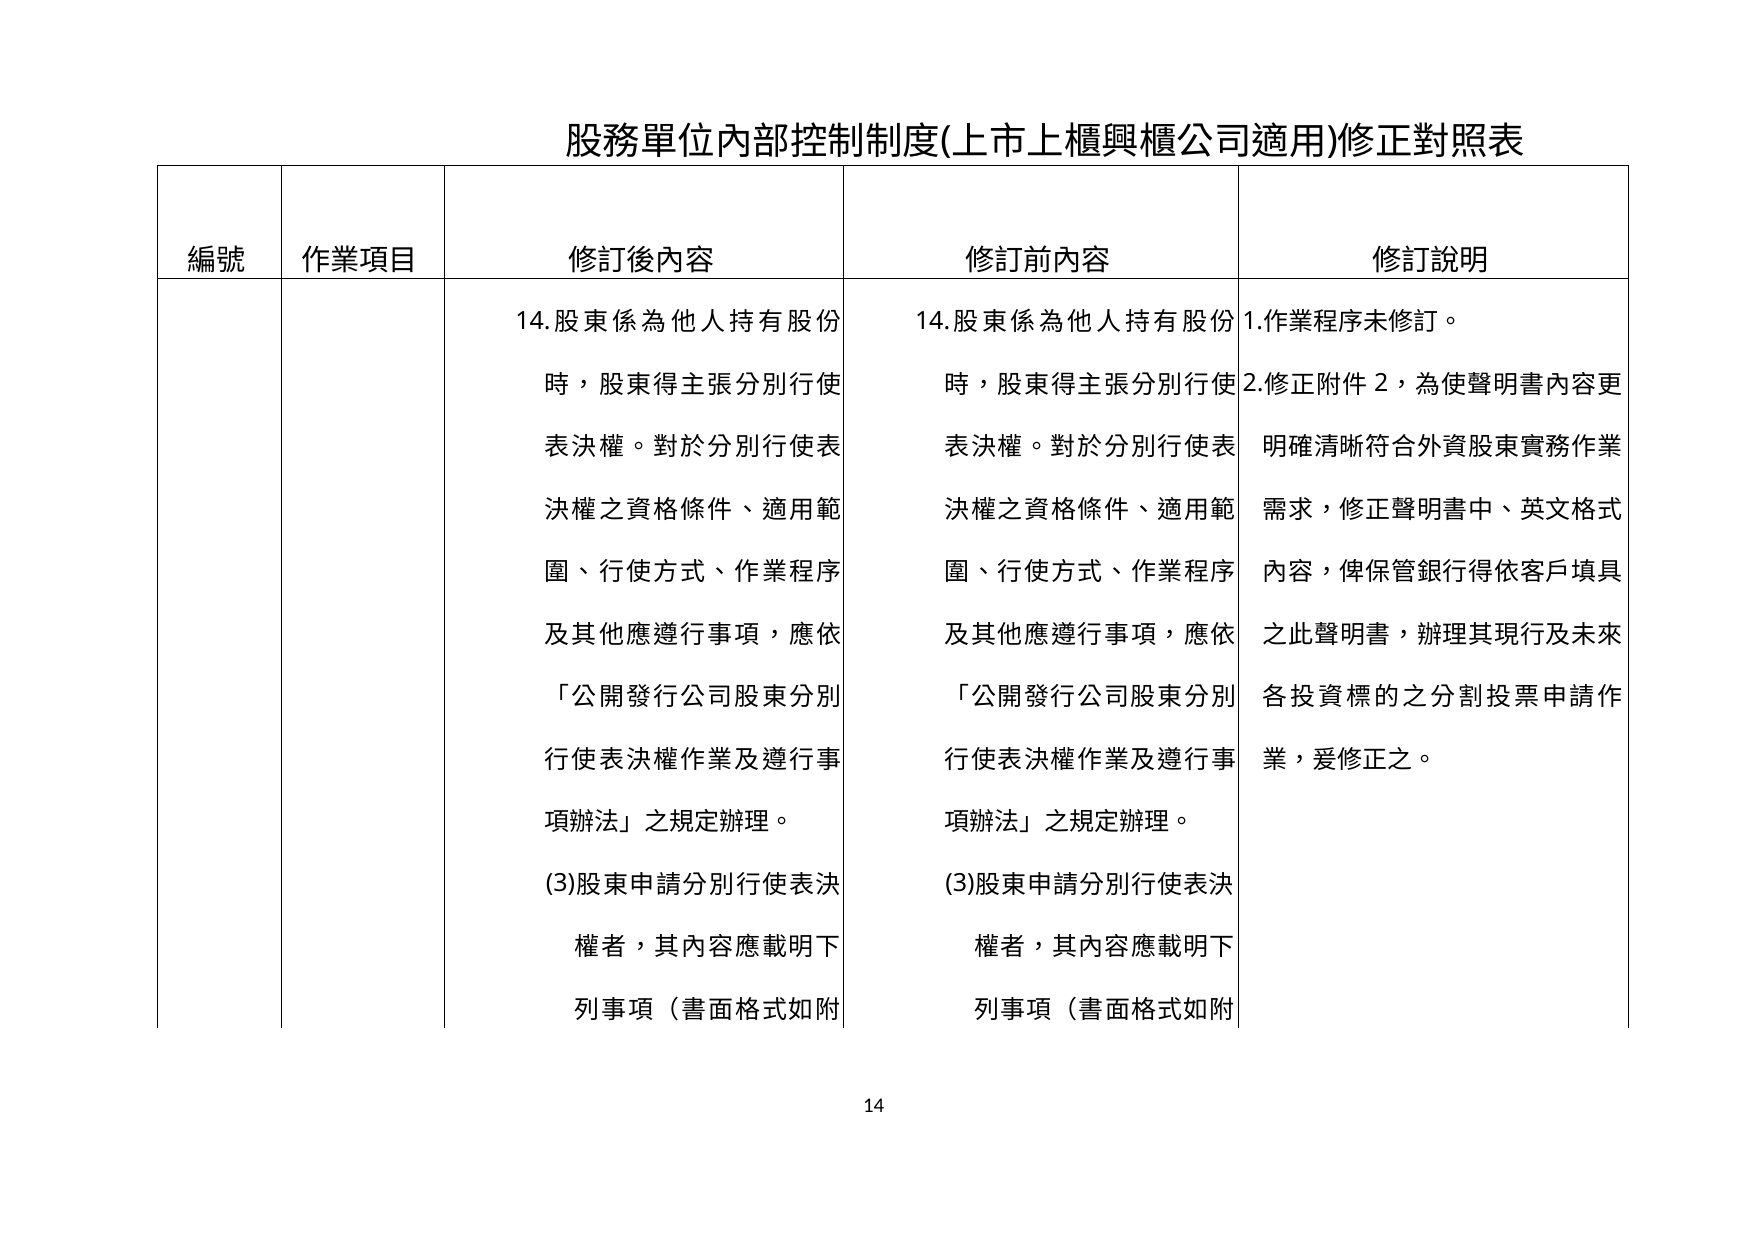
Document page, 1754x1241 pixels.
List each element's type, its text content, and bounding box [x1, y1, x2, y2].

table_cell 修訂前內容 [844, 166, 1238, 278]
table_cell 14.股東係為他人持有股份時，股東得主張分別行使表決權。對於分別行使表決權之資格條件、適用範圍、行使方式、作業程序及其他應遵行事項，應依「公開發行公司股東分別行使表決權作業及遵行事項辦法」之規定辦理。 (3)股東申請分別行使表決權者，其內容應載明下列事項（書面格式如附 [844, 279, 1238, 1028]
table_cell [158, 279, 281, 1028]
table_cell 作業項目 [282, 166, 444, 278]
table_cell 1.作業程序未修訂。 2.修正附件2，為使聲明書內容更明確清晰符合外資股東實務作業需求，修正聲明書中、英文格式內容，俾保管銀行得依客戶填具之此聲明書，辦理其現行及未來各投資標的之分割投票申請作業，爰修正之。 [1239, 279, 1628, 1028]
table_header 股務單位內部控制制度(上市上櫃興櫃公司適用)修正對照表 [158, 91, 1629, 165]
table_cell 14.股東係為他人持有股份時，股東得主張分別行使表決權。對於分別行使表決權之資格條件、適用範圍、行使方式、作業程序及其他應遵行事項，應依「公開發行公司股東分別行使表決權作業及遵行事項辦法」之規定辦理。 (3)股東申請分別行使表決權者，其內容應載明下列事項（書面格式如附 [445, 279, 843, 1028]
table_cell 修訂說明 [1239, 166, 1628, 278]
table_cell [282, 279, 444, 1028]
table_cell 修訂後內容 [445, 166, 843, 278]
table_cell 編號 [158, 166, 281, 278]
